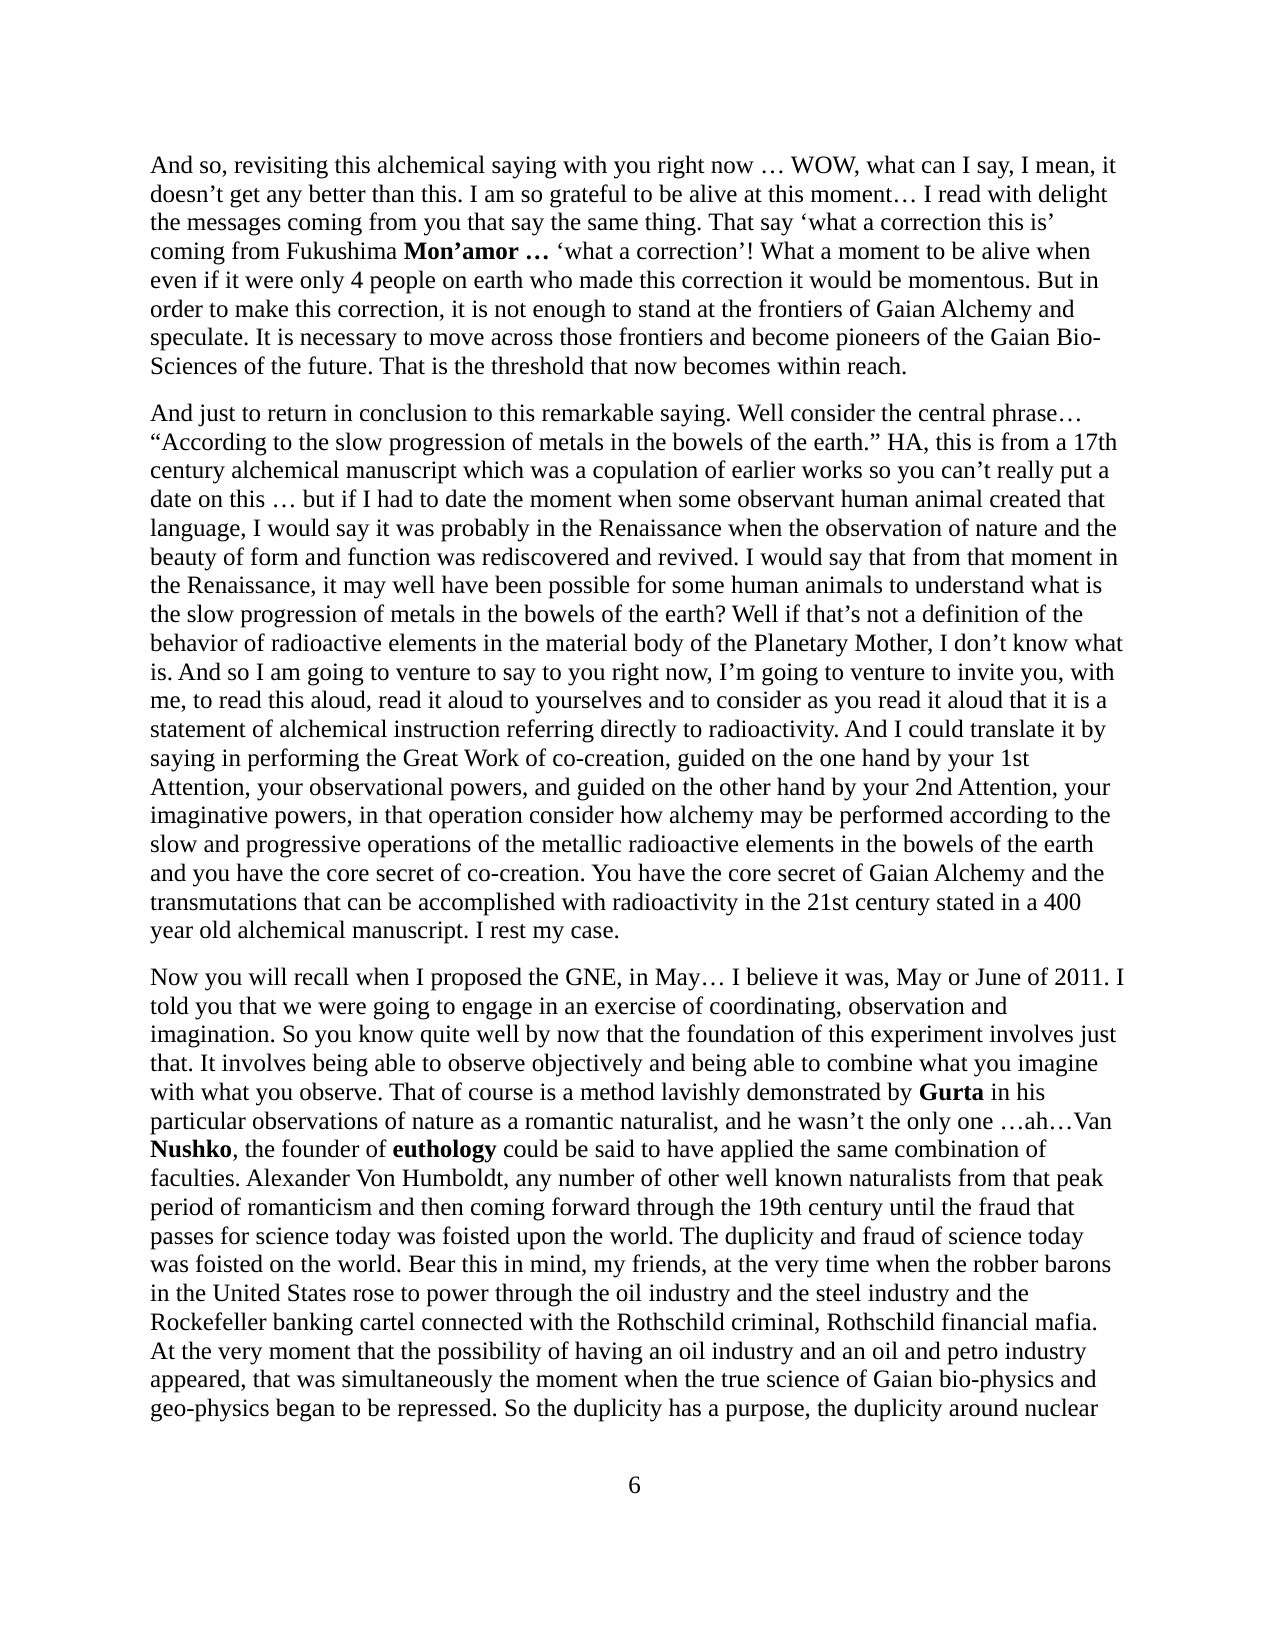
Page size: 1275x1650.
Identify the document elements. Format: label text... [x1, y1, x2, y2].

text And just to return in conclusion to this remarkable saying. Well consider the central phrase… “According to the slow progression of metals in the bowels of the earth.” HA, this is from a 17th century alchemical manuscript which was a copulation of earlier works so you can’t really put a date on this … but if I had to date the moment when some observant human animal created that language, I would say it was probably in the Renaissance when the observation of nature and the beauty of form and function was rediscovered and revived. I would say that from that moment in the Renaissance, it may well have been possible for some human animals to understand what is the slow progression of metals in the bowels of the earth? Well if that’s not a definition of the behavior of radioactive elements in the material body of the Planetary Mother, I don’t know what is. And so I am going to venture to say to you right now, I’m going to venture to invite you, with me, to read this aloud, read it aloud to yourselves and to consider as you read it aloud that it is a statement of alchemical instruction referring directly to radioactivity. And I could translate it by saying in performing the Great Work of co-creation, guided on the one hand by your 1st Attention, your observational powers, and guided on the other hand by your 2nd Attention, your imaginative powers, in that operation consider how alchemy may be performed according to the slow and progressive operations of the metallic radioactive elements in the bowels of the earth and you have the core secret of co-creation. You have the core secret of Gaian Alchemy and the transmutations that can be accomplished with radioactivity in the 21st century stated in a 400 year old alchemical manuscript. I rest my case. [150, 398, 1125, 944]
text Now you will recall when I proposed the GNE, in May… I believe it was, May or June of 2011. I told you that we were going to engage in an exercise of coordinating, observation and imagination. So you know quite well by now that the foundation of this experiment involves just that. It involves being able to observe objectively and being able to combine what you imagine with what you observe. That of course is a method lavishly demonstrated by Gurta in his particular observations of nature as a romantic naturalist, and he wasn’t the only one …ah…Van Nushko, the founder of euthology could be said to have applied the same combination of faculties. Alexander Von Humboldt, any number of other well known naturalists from that peak period of romanticism and then coming forward through the 19th century until the fraud that passes for science today was foisted upon the world. The duplicity and fraud of science today was foisted on the world. Bear this in mind, my friends, at the very time when the robber barons in the United States rose to power through the oil industry and the steel industry and the Rockefeller banking cartel connected with the Rothschild criminal, Rothschild financial mafia. At the very moment that the possibility of having an oil industry and an oil and petro industry appeared, that was simultaneously the moment when the true science of Gaian bio-physics and geo-physics began to be repressed. So the duplicity has a purpose, the duplicity around nuclear [150, 962, 1125, 1422]
text And so, revisiting this alchemical saying with you right now … WOW, what can I say, I mean, it doesn’t get any better than this. I am so grateful to be alive at this moment… I read with delight the messages coming from you that say the same thing. That say ‘what a correction this is’ coming from Fukushima Mon’amor … ‘what a correction’! What a moment to be alive when even if it were only 4 people on earth who made this correction it would be momentous. But in order to make this correction, it is not enough to stand at the frontiers of Gaian Alchemy and speculate. It is necessary to move across those frontiers and become pioneers of the Gaian Bio-Sciences of the future. That is the threshold that now becomes within reach. [150, 150, 1125, 380]
